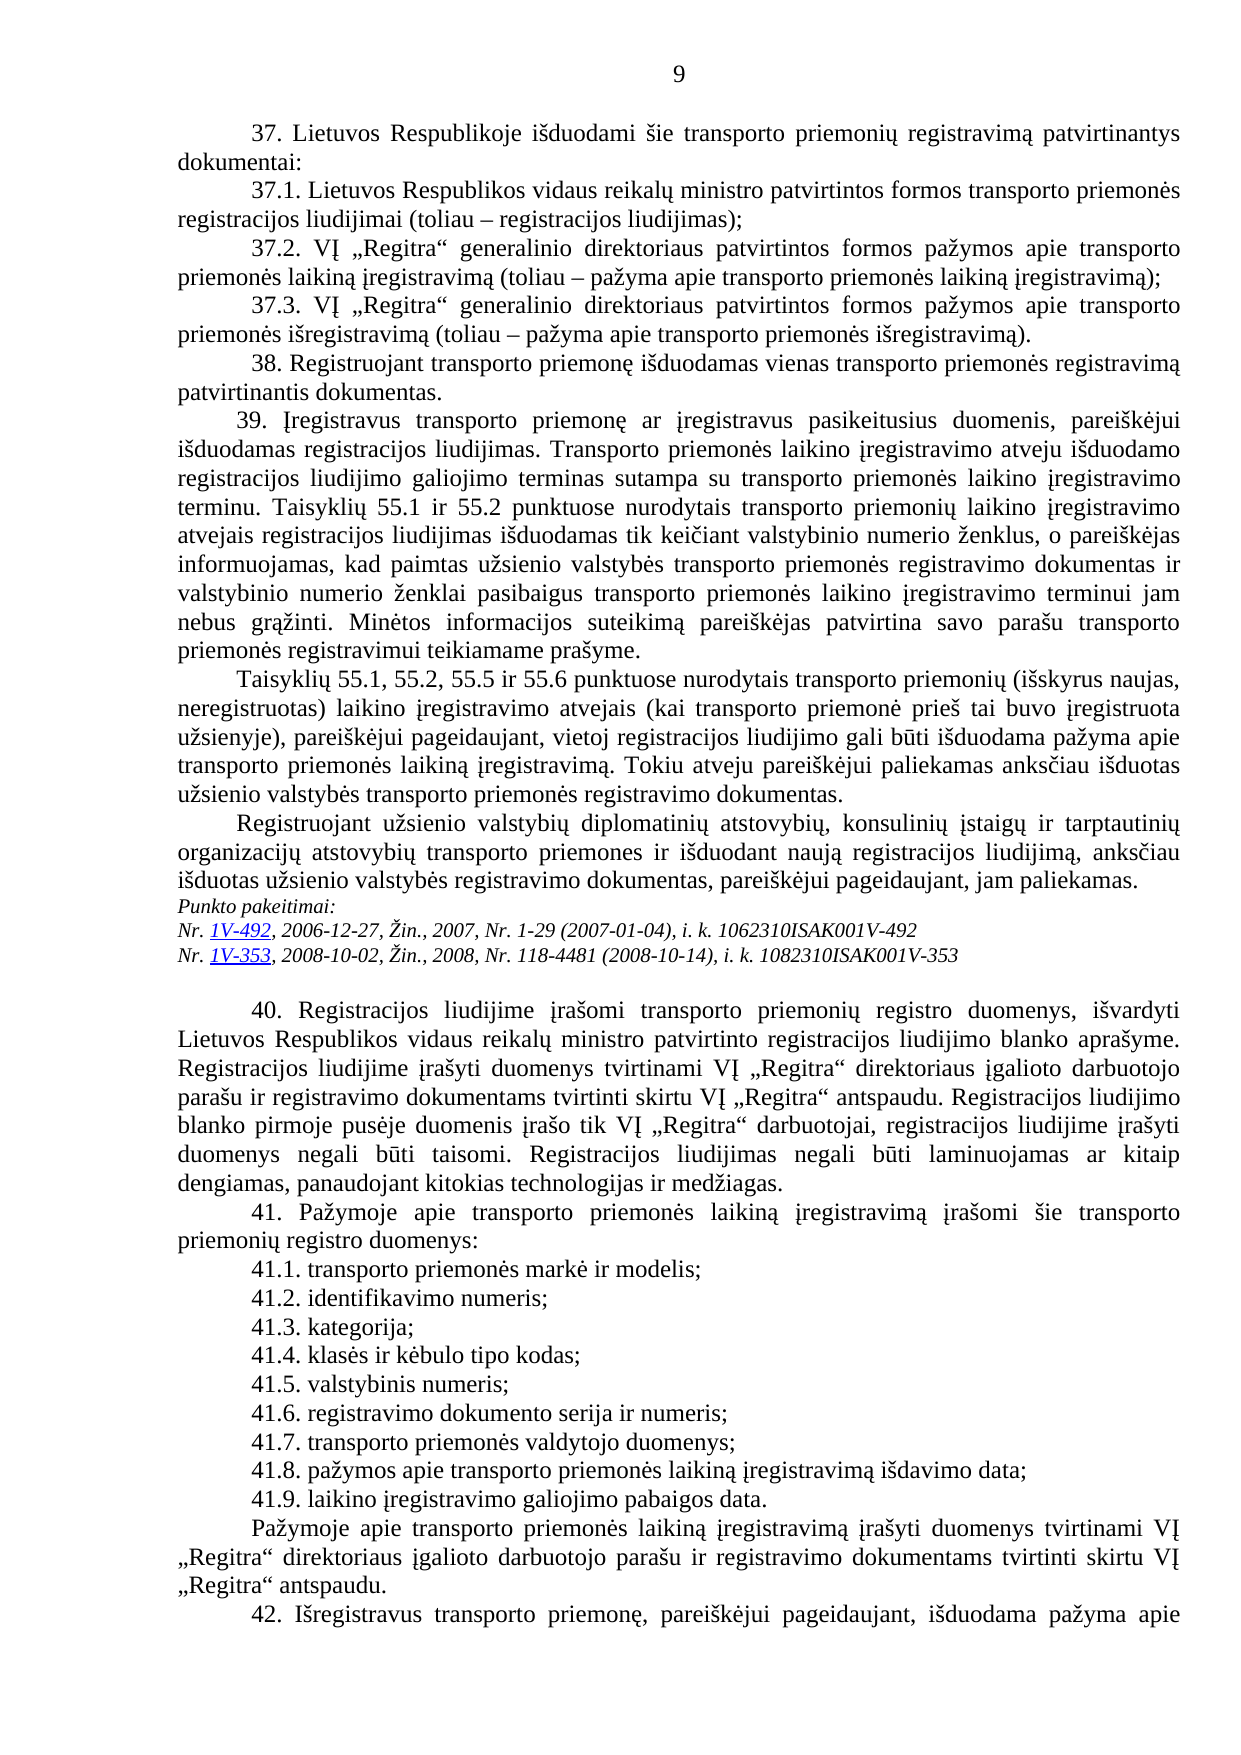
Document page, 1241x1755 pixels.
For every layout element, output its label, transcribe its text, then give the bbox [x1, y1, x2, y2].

text 37.1. Lietuvos Respublikos vidaus reikalų ministro patvirtintos formos transporto priemonės registracijos liudijimai (toliau – registracijos liudijimas); [177, 176, 1181, 233]
text 41.3. kategorija; [177, 1312, 1181, 1340]
text Punkto pakeitimai: [177, 894, 1181, 918]
text 37. Lietuvos Respublikoje išduodami šie transporto priemonių registravimą patvirtinantys dokumentai: [177, 118, 1181, 176]
text 41.9. laikino įregistravimo galiojimo pabaigos data. [177, 1484, 1181, 1513]
text 41.4. klasės ir kėbulo tipo kodas; [177, 1340, 1181, 1369]
text 39. Įregistravus transporto priemonę ar įregistravus pasikeitusius duomenis, pareiškėjui išduodamas registracijos liudijimas. Transporto priemonės laikino įregistravimo atveju išduodamo registracijos liudijimo galiojimo terminas sutampa su transporto priemonės laikino įregistravimo terminu. Taisyklių 55.1 ir 55.2 punktuose nurodytais transporto priemonių laikino įregistravimo atvejais registracijos liudijimas išduodamas tik keičiant valstybinio numerio ženklus, o pareiškėjas informuojamas, kad paimtas užsienio valstybės transporto priemonės registravimo dokumentas ir valstybinio numerio ženklai pasibaigus transporto priemonės laikino įregistravimo terminui jam nebus grąžinti. Minėtos informacijos suteikimą pareiškėjas patvirtina savo parašu transporto priemonės registravimui teikiamame prašyme. [177, 406, 1181, 664]
text 41.5. valstybinis numeris; [177, 1369, 1181, 1398]
text 37.3. VĮ „Regitra“ generalinio direktoriaus patvirtintos formos pažymos apie transporto priemonės išregistravimą (toliau – pažyma apie transporto priemonės išregistravimą). [177, 291, 1181, 348]
text Pažymoje apie transporto priemonės laikiną įregistravimą įrašyti duomenys tvirtinami VĮ „Regitra“ direktoriaus įgalioto darbuotojo parašu ir registravimo dokumentams tvirtinti skirtu VĮ „Regitra“ antspaudu. [177, 1513, 1181, 1599]
text 41. Pažymoje apie transporto priemonės laikiną įregistravimą įrašomi šie transporto priemonių registro duomenys: [177, 1197, 1181, 1254]
text 41.8. pažymos apie transporto priemonės laikiną įregistravimą išdavimo data; [177, 1455, 1181, 1484]
text Nr. 1V-353, 2008-10-02, Žin., 2008, Nr. 118-4481 (2008-10-14), i. k. 1082310ISAK001V-353 [177, 942, 1181, 967]
text 41.2. identifikavimo numeris; [177, 1283, 1181, 1312]
text 40. Registracijos liudijime įrašomi transporto priemonių registro duomenys, išvardyti Lietuvos Respublikos vidaus reikalų ministro patvirtinto registracijos liudijimo blanko aprašyme. Registracijos liudijime įrašyti duomenys tvirtinami VĮ „Regitra“ direktoriaus įgalioto darbuotojo parašu ir registravimo dokumentams tvirtinti skirtu VĮ „Regitra“ antspaudu. Registracijos liudijimo blanko pirmoje pusėje duomenis įrašo tik VĮ „Regitra“ darbuotojai, registracijos liudijime įrašyti duomenys negali būti taisomi. Registracijos liudijimas negali būti laminuojamas ar kitaip dengiamas, panaudojant kitokias technologijas ir medžiagas. [177, 995, 1181, 1197]
text 41.7. transporto priemonės valdytojo duomenys; [177, 1427, 1181, 1455]
text 37.2. VĮ „Regitra“ generalinio direktoriaus patvirtintos formos pažymos apie transporto priemonės laikiną įregistravimą (toliau – pažyma apie transporto priemonės laikiną įregistravimą); [177, 233, 1181, 291]
text 42. Išregistravus transporto priemonę, pareiškėjui pageidaujant, išduodama pažyma apie [177, 1599, 1181, 1628]
text 41.1. transporto priemonės markė ir modelis; [177, 1254, 1181, 1283]
text 38. Registruojant transporto priemonę išduodamas vienas transporto priemonės registravimą patvirtinantis dokumentas. [177, 348, 1181, 406]
text 41.6. registravimo dokumento serija ir numeris; [177, 1398, 1181, 1427]
text Taisyklių 55.1, 55.2, 55.5 ir 55.6 punktuose nurodytais transporto priemonių (išskyrus naujas, neregistruotas) laikino įregistravimo atvejais (kai transporto priemonė prieš tai buvo įregistruota užsienyje), pareiškėjui pageidaujant, vietoj registracijos liudijimo gali būti išduodama pažyma apie transporto priemonės laikiną įregistravimą. Tokiu atveju pareiškėjui paliekamas anksčiau išduotas užsienio valstybės transporto priemonės registravimo dokumentas. [177, 664, 1181, 808]
text Nr. 1V-492, 2006-12-27, Žin., 2007, Nr. 1-29 (2007-01-04), i. k. 1062310ISAK001V-492 [177, 918, 1181, 942]
text Registruojant užsienio valstybių diplomatinių atstovybių, konsulinių įstaigų ir tarptautinių organizacijų atstovybių transporto priemones ir išduodant naują registracijos liudijimą, anksčiau išduotas užsienio valstybės registravimo dokumentas, pareiškėjui pageidaujant, jam paliekamas. [177, 808, 1181, 894]
